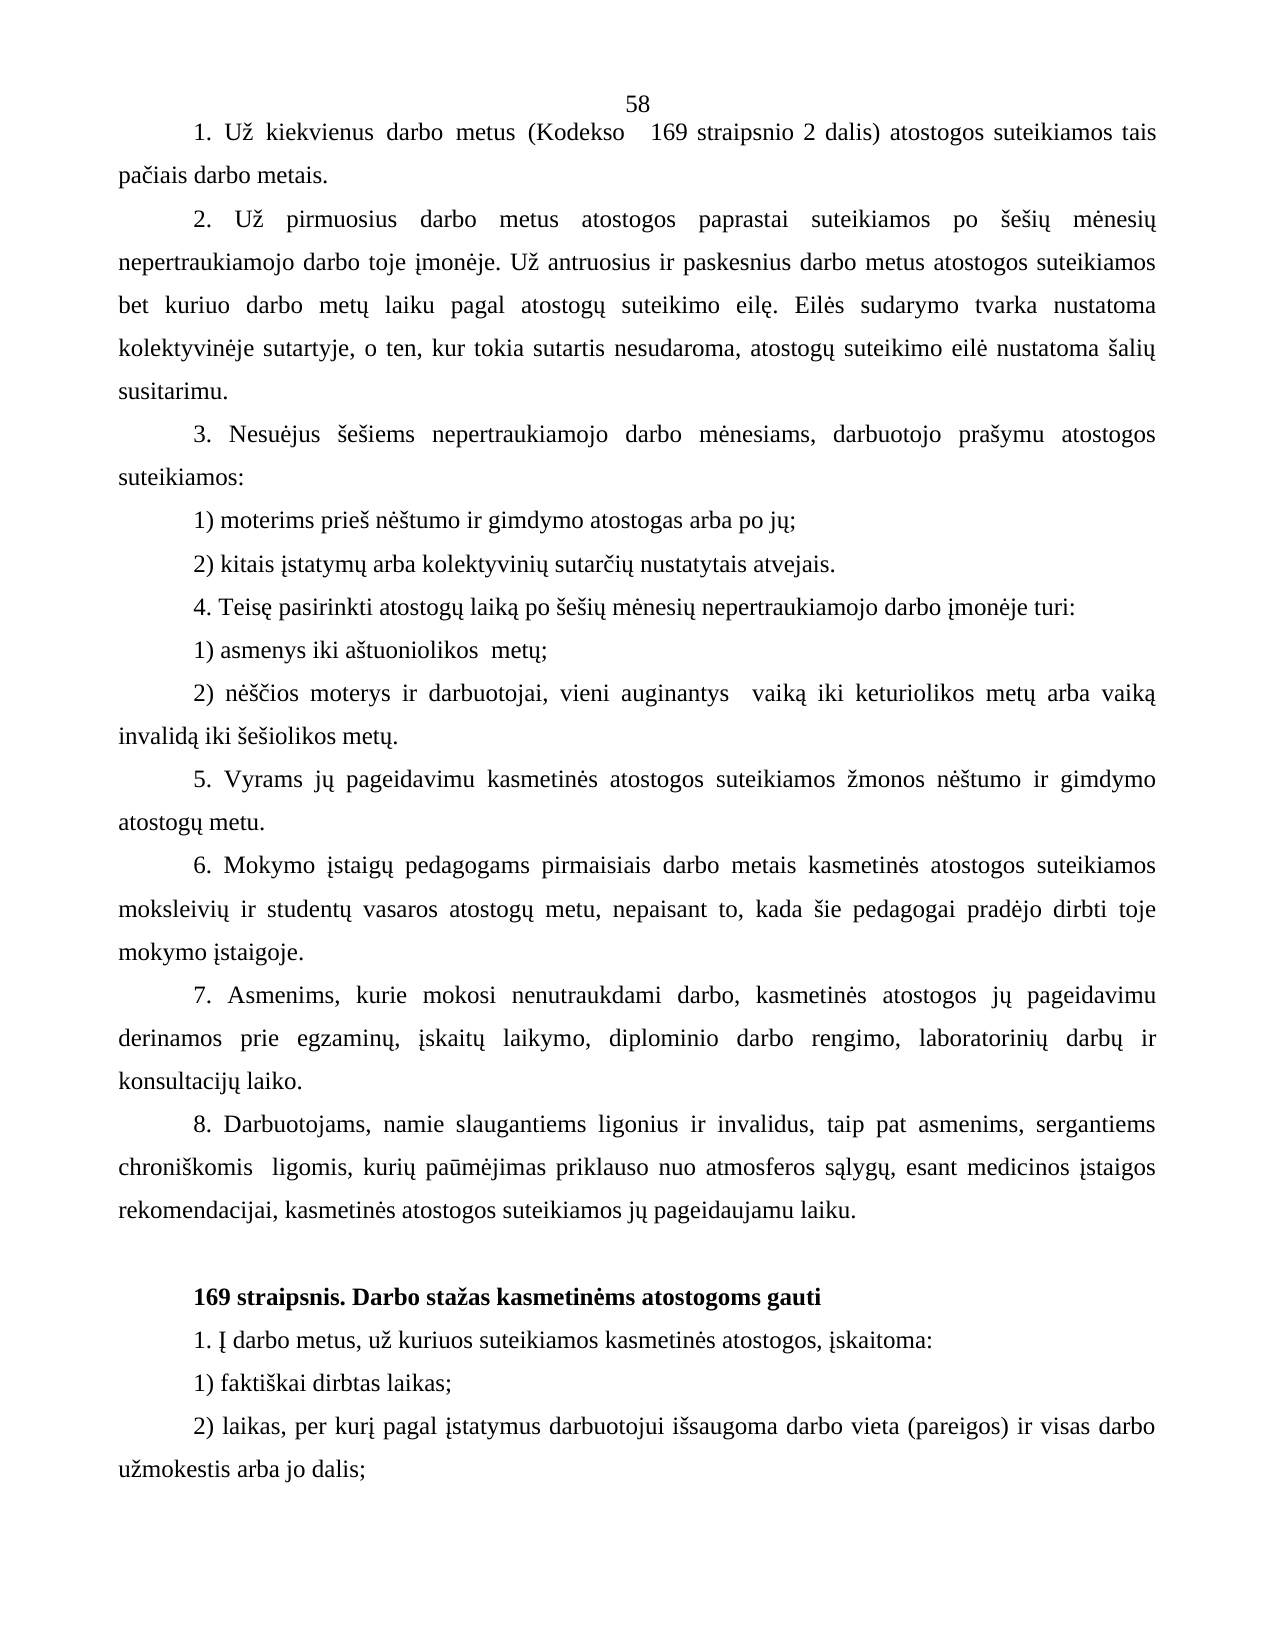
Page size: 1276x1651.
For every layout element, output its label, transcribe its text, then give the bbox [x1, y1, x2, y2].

text 2) kitais įstatymų arba kolektyvinių sutarčių nustatytais atvejais. [118, 549, 1157, 577]
text 5. Vyrams jų pageidavimu kasmetinės atostogos suteikiamos žmonos nėštumo ir gimdymo atostogų metu. [118, 764, 1157, 836]
text 2) nėščios moterys ir darbuotojai, vieni auginantys vaiką iki keturiolikos metų arba vaiką invalidą iki šešiolikos metų. [118, 678, 1157, 750]
text 4. Teisę pasirinkti atostogų laiką po šešių mėnesių nepertraukiamojo darbo įmonėje turi: [118, 592, 1157, 621]
text 1. Į darbo metus, už kuriuos suteikiamos kasmetinės atostogos, įskaitoma: [118, 1325, 1157, 1354]
text 6. Mokymo įstaigų pedagogams pirmaisiais darbo metais kasmetinės atostogos suteikiamos moksleivių ir studentų vasaros atostogų metu, nepaisant to, kada šie pedagogai pradėjo dirbti toje mokymo įstaigoje. [118, 851, 1157, 966]
text 8. Darbuotojams, namie slaugantiems ligonius ir invalidus, taip pat asmenims, sergantiems chroniškomis ligomis, kurių paūmėjimas priklauso nuo atmosferos sąlygų, esant medicinos įstaigos rekomendacijai, kasmetinės atostogos suteikiamos jų pageidaujamu laiku. [118, 1109, 1157, 1224]
text 3. Nesuėjus šešiems nepertraukiamojo darbo mėnesiams, darbuotojo prašymu atostogos suteikiamos: [118, 419, 1157, 491]
text 169 straipsnis. Darbo stažas kasmetinėms atostogoms gauti [118, 1282, 1157, 1311]
text 1. Už kiekvienus darbo metus (Kodekso 169 straipsnio 2 dalis) atostogos suteikiamos tais pačiais darbo metais. [118, 117, 1157, 189]
text 2. Už pirmuosius darbo metus atostogos paprastai suteikiamos po šešių mėnesių nepertraukiamojo darbo toje įmonėje. Už antruosius ir paskesnius darbo metus atostogos suteikiamos bet kuriuo darbo metų laiku pagal atostogų suteikimo eilę. Eilės sudarymo tvarka nustatoma kolektyvinėje sutartyje, o ten, kur tokia sutartis nesudaroma, atostogų suteikimo eilė nustatoma šalių susitarimu. [118, 204, 1157, 405]
text 1) faktiškai dirbtas laikas; [118, 1368, 1157, 1397]
text 1) moterims prieš nėštumo ir gimdymo atostogas arba po jų; [118, 506, 1157, 534]
text 2) laikas, per kurį pagal įstatymus darbuotojui išsaugoma darbo vieta (pareigos) ir visas darbo užmokestis arba jo dalis; [118, 1411, 1157, 1483]
text 1) asmenys iki aštuoniolikos metų; [118, 635, 1157, 664]
text 7. Asmenims, kurie mokosi nenutraukdami darbo, kasmetinės atostogos jų pageidavimu derinamos prie egzaminų, įskaitų laikymo, diplominio darbo rengimo, laboratorinių darbų ir konsultacijų laiko. [118, 980, 1157, 1095]
